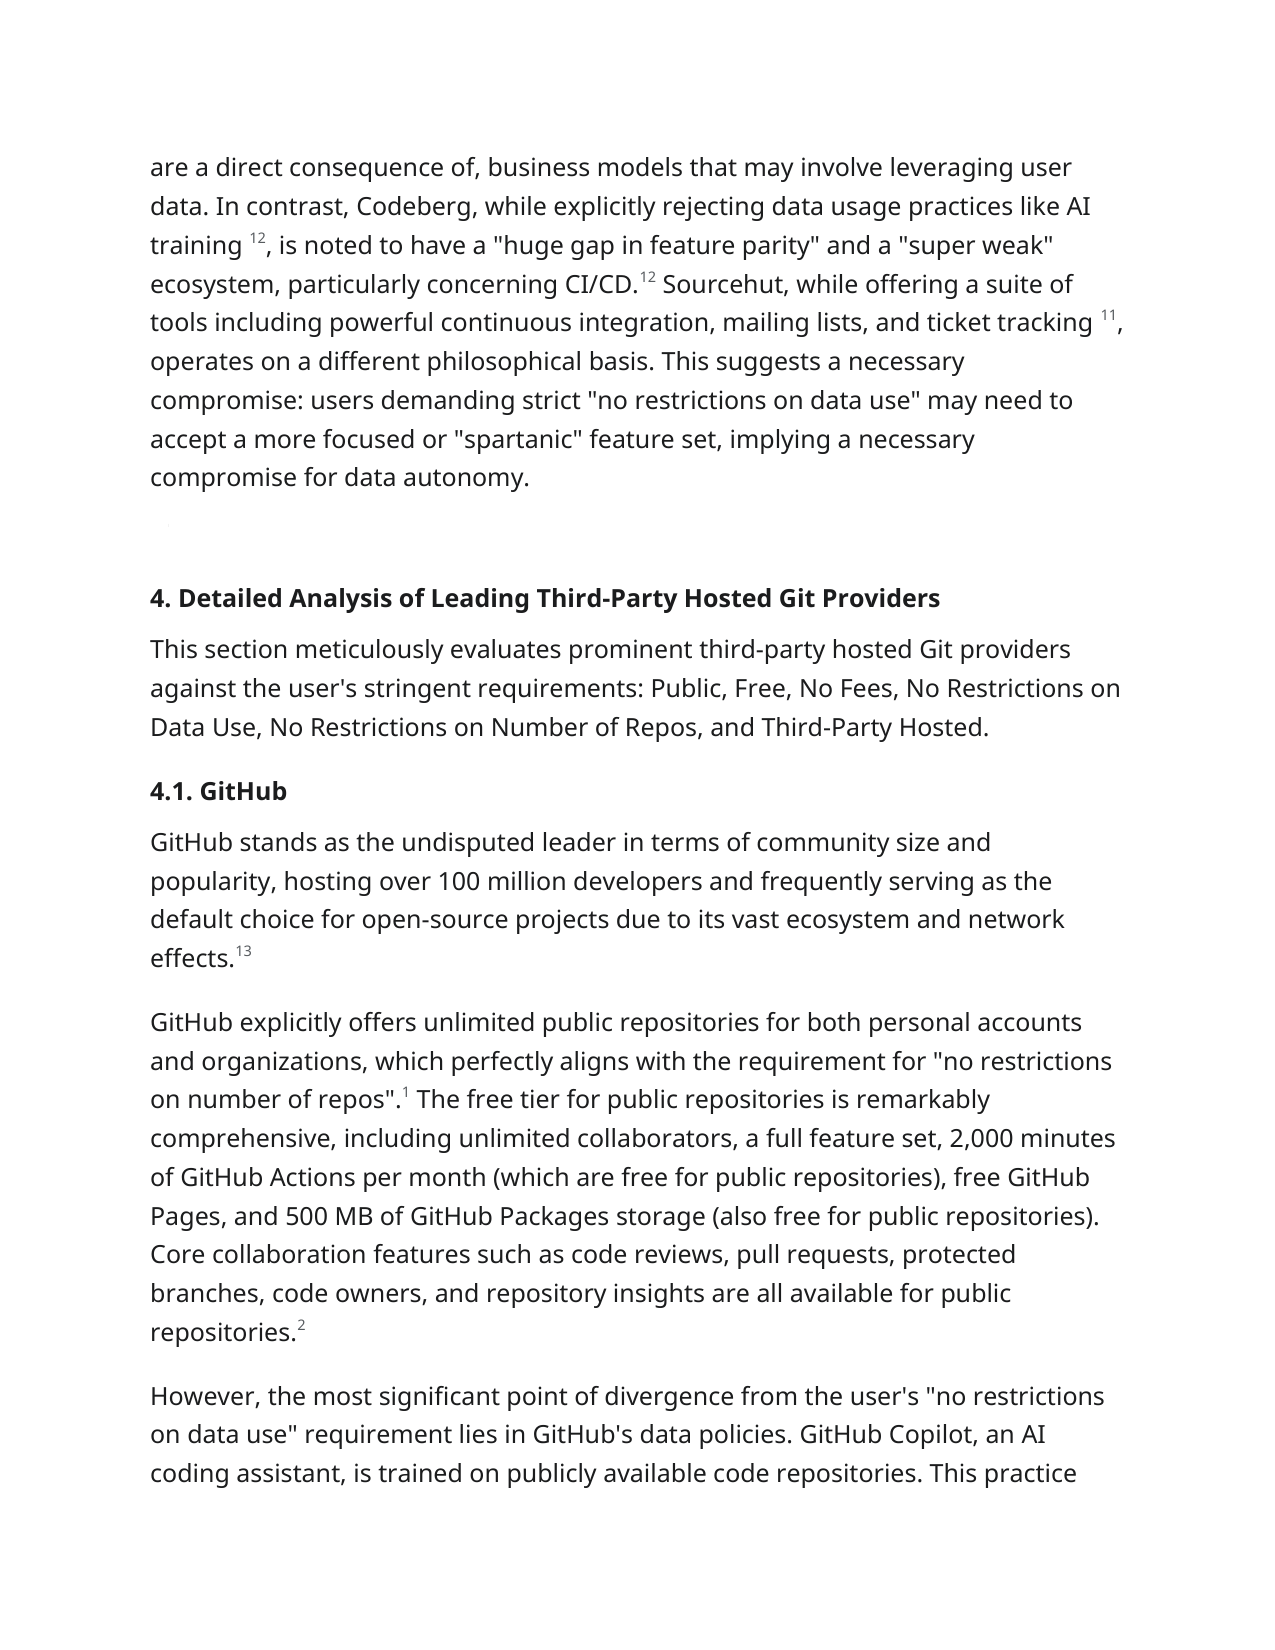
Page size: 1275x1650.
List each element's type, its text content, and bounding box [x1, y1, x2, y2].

text However, the most significant point of divergence from the user's "no restrictions on data use" requirement lies in GitHub's data policies. GitHub Copilot, an AI coding assistant, is trained on publicly available code repositories. This practice [150, 1378, 1125, 1490]
text GitHub explicitly offers unlimited public repositories for both personal accounts and organizations, which perfectly aligns with the requirement for "no restrictions on number of repos".1 The free tier for public repositories is remarkably comprehensive, including unlimited collaborators, a full feature set, 2,000 minutes of GitHub Actions per month (which are free for public repositories), free GitHub Pages, and 500 MB of GitHub Packages storage (also free for public repositories). Core collaboration features such as code reviews, pull requests, protected branches, code owners, and repository insights are all available for public repositories.2 [150, 1004, 1125, 1348]
subtitle 4.1. GitHub [150, 773, 1125, 807]
text GitHub stands as the undisputed leader in terms of community size and popularity, hosting over 100 million developers and frequently serving as the default choice for open-source projects due to its vast ecosystem and network effects.13 [150, 824, 1125, 975]
text This section meticulously evaluates prominent third-party hosted Git providers against the user's stringent requirements: Public, Free, No Fees, No Restrictions on Data Use, No Restrictions on Number of Repos, and Third-Party Hosted. [150, 632, 1125, 743]
subtitle 4. Detailed Analysis of Leading Third-Party Hosted Git Providers [150, 581, 1125, 615]
text are a direct consequence of, business models that may involve leveraging user data. In contrast, Codeberg, while explicitly rejecting data usage practices like AI training 12, is noted to have a "huge gap in feature parity" and a "super weak" ecosystem, particularly concerning CI/CD.12 Sourcehut, while offering a suite of tools including powerful continuous integration, mailing lists, and ticket tracking 11, operates on a different philosophical basis. This suggests a necessary compromise: users demanding strict "no restrictions on data use" may need to accept a more focused or "spartanic" feature set, implying a necessary compromise for data autonomy. [150, 150, 1125, 494]
